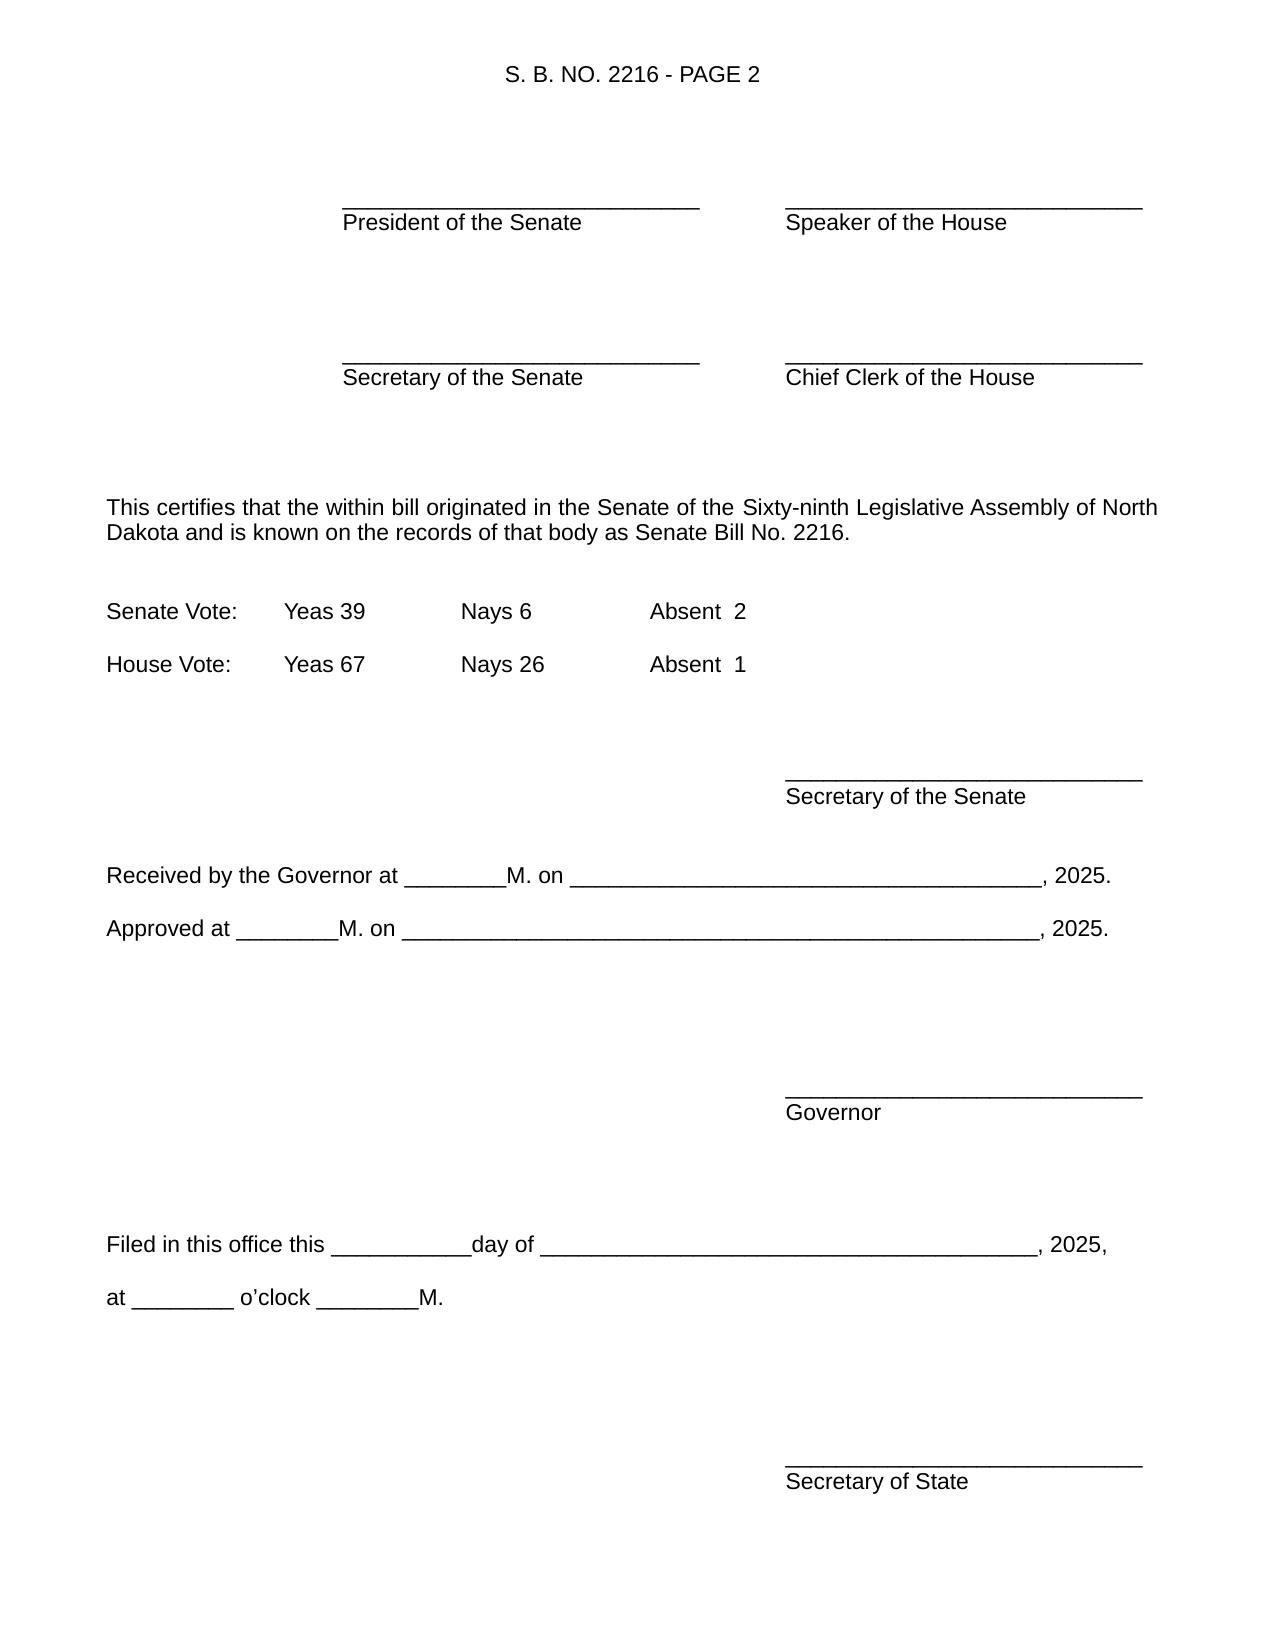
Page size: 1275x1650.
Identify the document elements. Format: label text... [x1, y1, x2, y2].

text Received by the Governor at ________M. on _____________________________________, 2025. [106, 862, 1158, 888]
text Secretary of State [106, 1468, 1158, 1494]
text ____________________________ [106, 1073, 1158, 1099]
text House Vote: Yeas 67 Nays 26 Absent 1 [106, 651, 1158, 677]
text ____________________________ [106, 1442, 1158, 1468]
text President of the Senate Speaker of the House [106, 211, 1158, 236]
text at ________ o’clock ________M. [106, 1283, 1158, 1310]
text Secretary of the Senate [106, 783, 1158, 809]
text Approved at ________M. on __________________________________________________, 2025. [106, 914, 1158, 941]
text Governor [106, 1099, 1158, 1125]
text ____________________________ ____________________________ [106, 186, 1158, 211]
text Secretary of the Senate Chief Clerk of the House [106, 366, 1158, 391]
text Senate Vote: Yeas 39 Nays 6 Absent 2 [106, 598, 1158, 625]
text This certifies that the within bill originated in the Senate of the Sixty-ninth Legislative Assembly of North Dakota and is known on the records of that body as Senate Bill No. 2216. [106, 496, 1158, 546]
text ____________________________ ____________________________ [106, 341, 1158, 366]
text ____________________________ [106, 756, 1158, 783]
text Filed in this office this ___________day of _______________________________________, 2025, [106, 1231, 1158, 1257]
